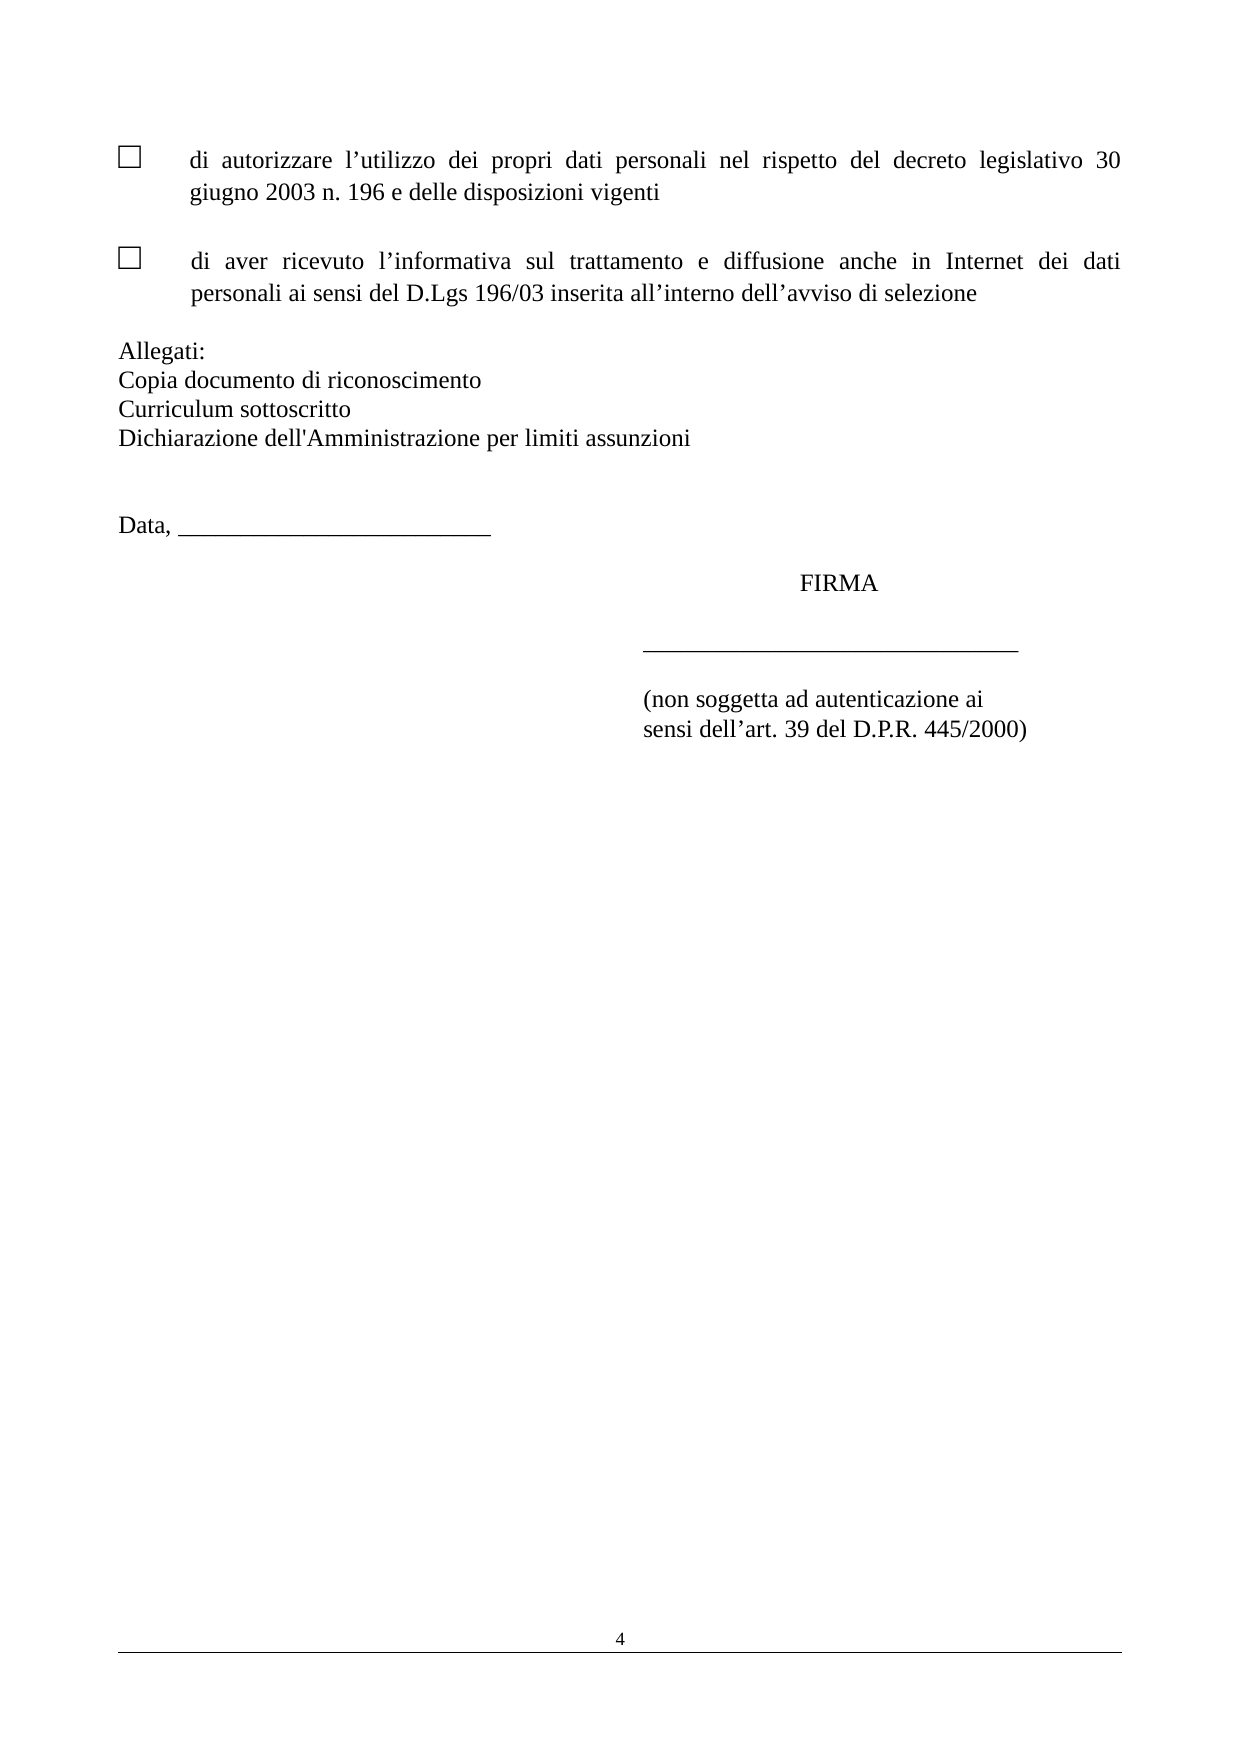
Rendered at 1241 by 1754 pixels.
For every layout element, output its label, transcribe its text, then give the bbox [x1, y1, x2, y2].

text (non soggetta ad autenticazione ai [118, 684, 1122, 713]
text Data, _________________________ [118, 510, 1122, 539]
text □ di aver ricevuto l’informativa sul trattamento e diffusione anche in Internet dei dati personali ai sensi del D.Lgs 196/03 inserita all’interno dell’avviso di selezione [118, 234, 1122, 307]
text sensi dell’art. 39 del D.P.R. 445/2000) [118, 713, 1122, 742]
text Dichiarazione dell'Amministrazione per limiti assunzioni [118, 423, 1122, 452]
text Curriculum sottoscritto [118, 394, 1122, 423]
text Copia documento di riconoscimento [118, 365, 1122, 394]
text □ di autorizzare l’utilizzo dei propri dati personali nel rispetto del decreto legislativo 30 giugno 2003 n. 196 e delle disposizioni vigenti [118, 133, 1122, 206]
text ______________________________ [118, 626, 1122, 655]
text FIRMA [118, 568, 1122, 597]
text Allegati: [118, 336, 1122, 365]
